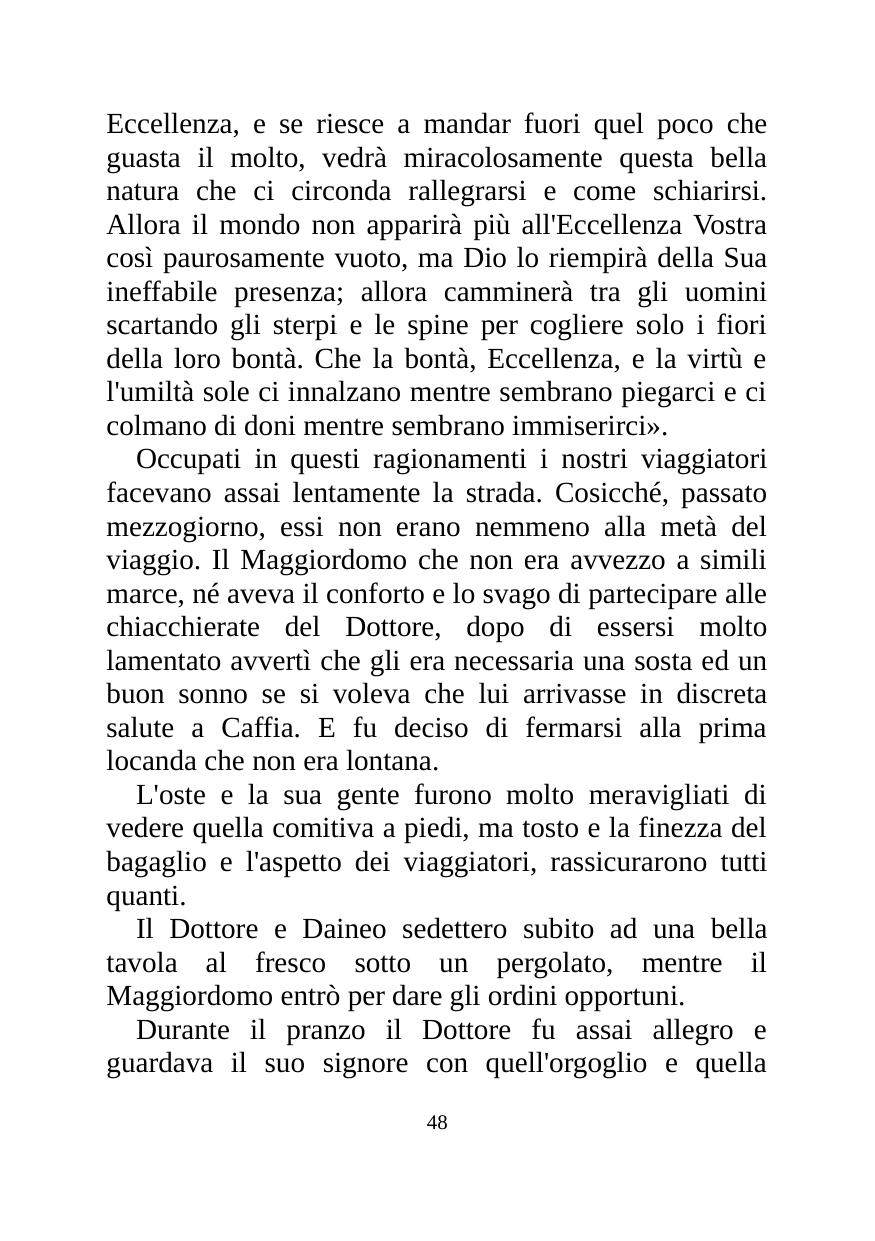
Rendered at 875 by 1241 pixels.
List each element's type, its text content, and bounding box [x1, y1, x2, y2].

text Eccellenza, e se riesce a mandar fuori quel poco che guasta il molto, vedrà miracolosamente questa bella natura che ci circonda rallegrarsi e come schiarirsi. Allora il mondo non apparirà più all'Eccellenza Vostra così paurosamente vuoto, ma Dio lo riempirà della Sua ineffabile presenza; allora camminerà tra gli uomini scartando gli sterpi e le spine per cogliere solo i fiori della loro bontà. Che la bontà, Eccellenza, e la virtù e l'umiltà sole ci innalzano mentre sembrano piegarci e ci colmano di doni mentre sembrano immiserirci». [106, 106, 768, 442]
text Il Dottore e Daineo sedettero subito ad una bella tavola al fresco sotto un pergolato, mentre il Maggiordomo entrò per dare gli ordini opportuni. [106, 911, 768, 1012]
text L'oste e la sua gente furono molto meravigliati di vedere quella comitiva a piedi, ma tosto e la finezza del bagaglio e l'aspetto dei viaggiatori, rassicurarono tutti quanti. [106, 777, 768, 911]
text Occupati in questi ragionamenti i nostri viaggiatori facevano assai lentamente la strada. Cosicché, passato mezzogiorno, essi non erano nemmeno alla metà del viaggio. Il Maggiordomo che non era avvezzo a simili marce, né aveva il conforto e lo svago di partecipare alle chiacchierate del Dottore, dopo di essersi molto lamentato avvertì che gli era necessaria una sosta ed un buon sonno se si voleva che lui arrivasse in discreta salute a Caffia. E fu deciso di fermarsi alla prima locanda che non era lontana. [106, 442, 768, 777]
text Durante il pranzo il Dottore fu assai allegro e guardava il suo signore con quell'orgoglio e quella [106, 1012, 768, 1079]
